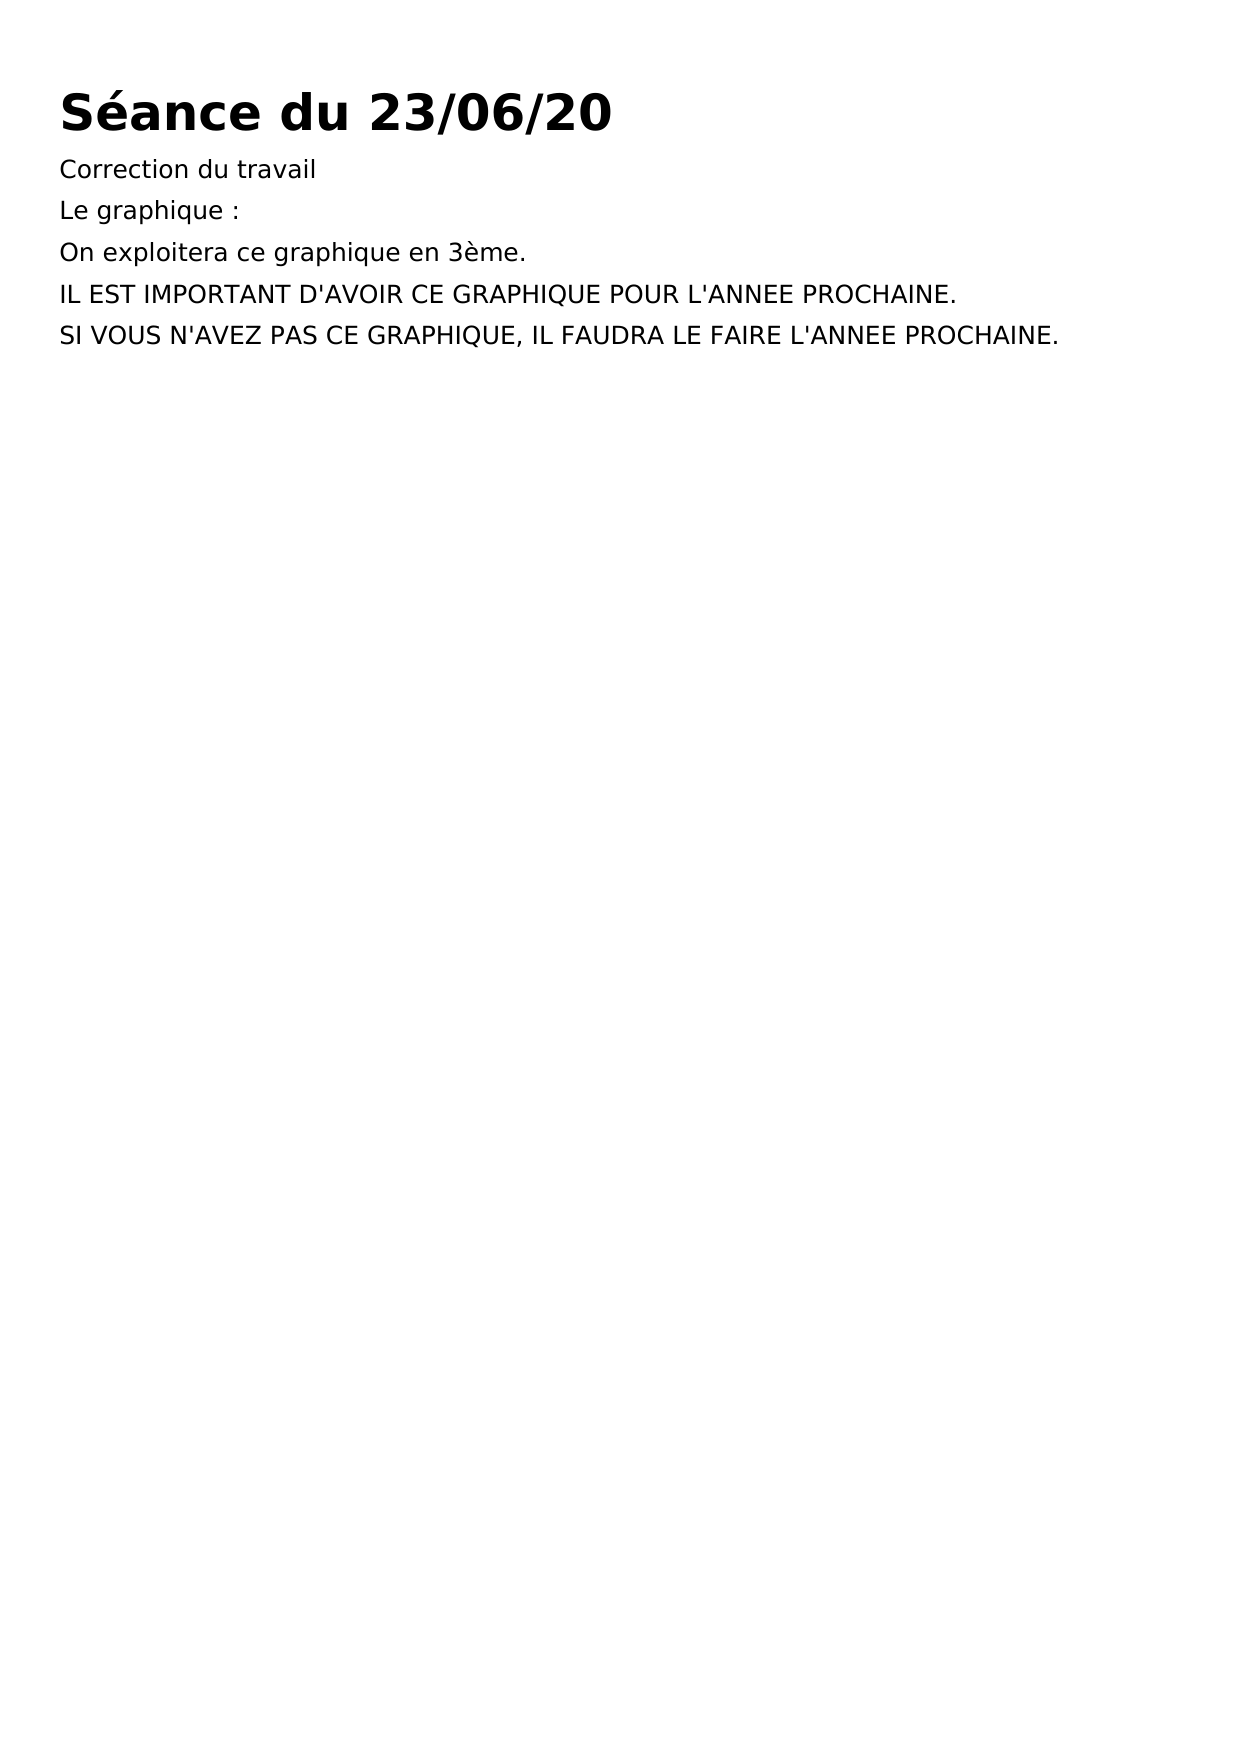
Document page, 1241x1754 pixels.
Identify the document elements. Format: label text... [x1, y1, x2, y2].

subtitle Séance du 23/06/20 [59, 84, 1181, 142]
text On exploitera ce graphique en 3ème. [59, 238, 1181, 267]
text Le graphique : [59, 196, 1181, 226]
text IL EST IMPORTANT D'AVOIR CE GRAPHIQUE POUR L'ANNEE PROCHAINE. [59, 280, 1181, 309]
text SI VOUS N'AVEZ PAS CE GRAPHIQUE, IL FAUDRA LE FAIRE L'ANNEE PROCHAINE. [59, 321, 1181, 351]
text Correction du travail [59, 155, 1181, 184]
